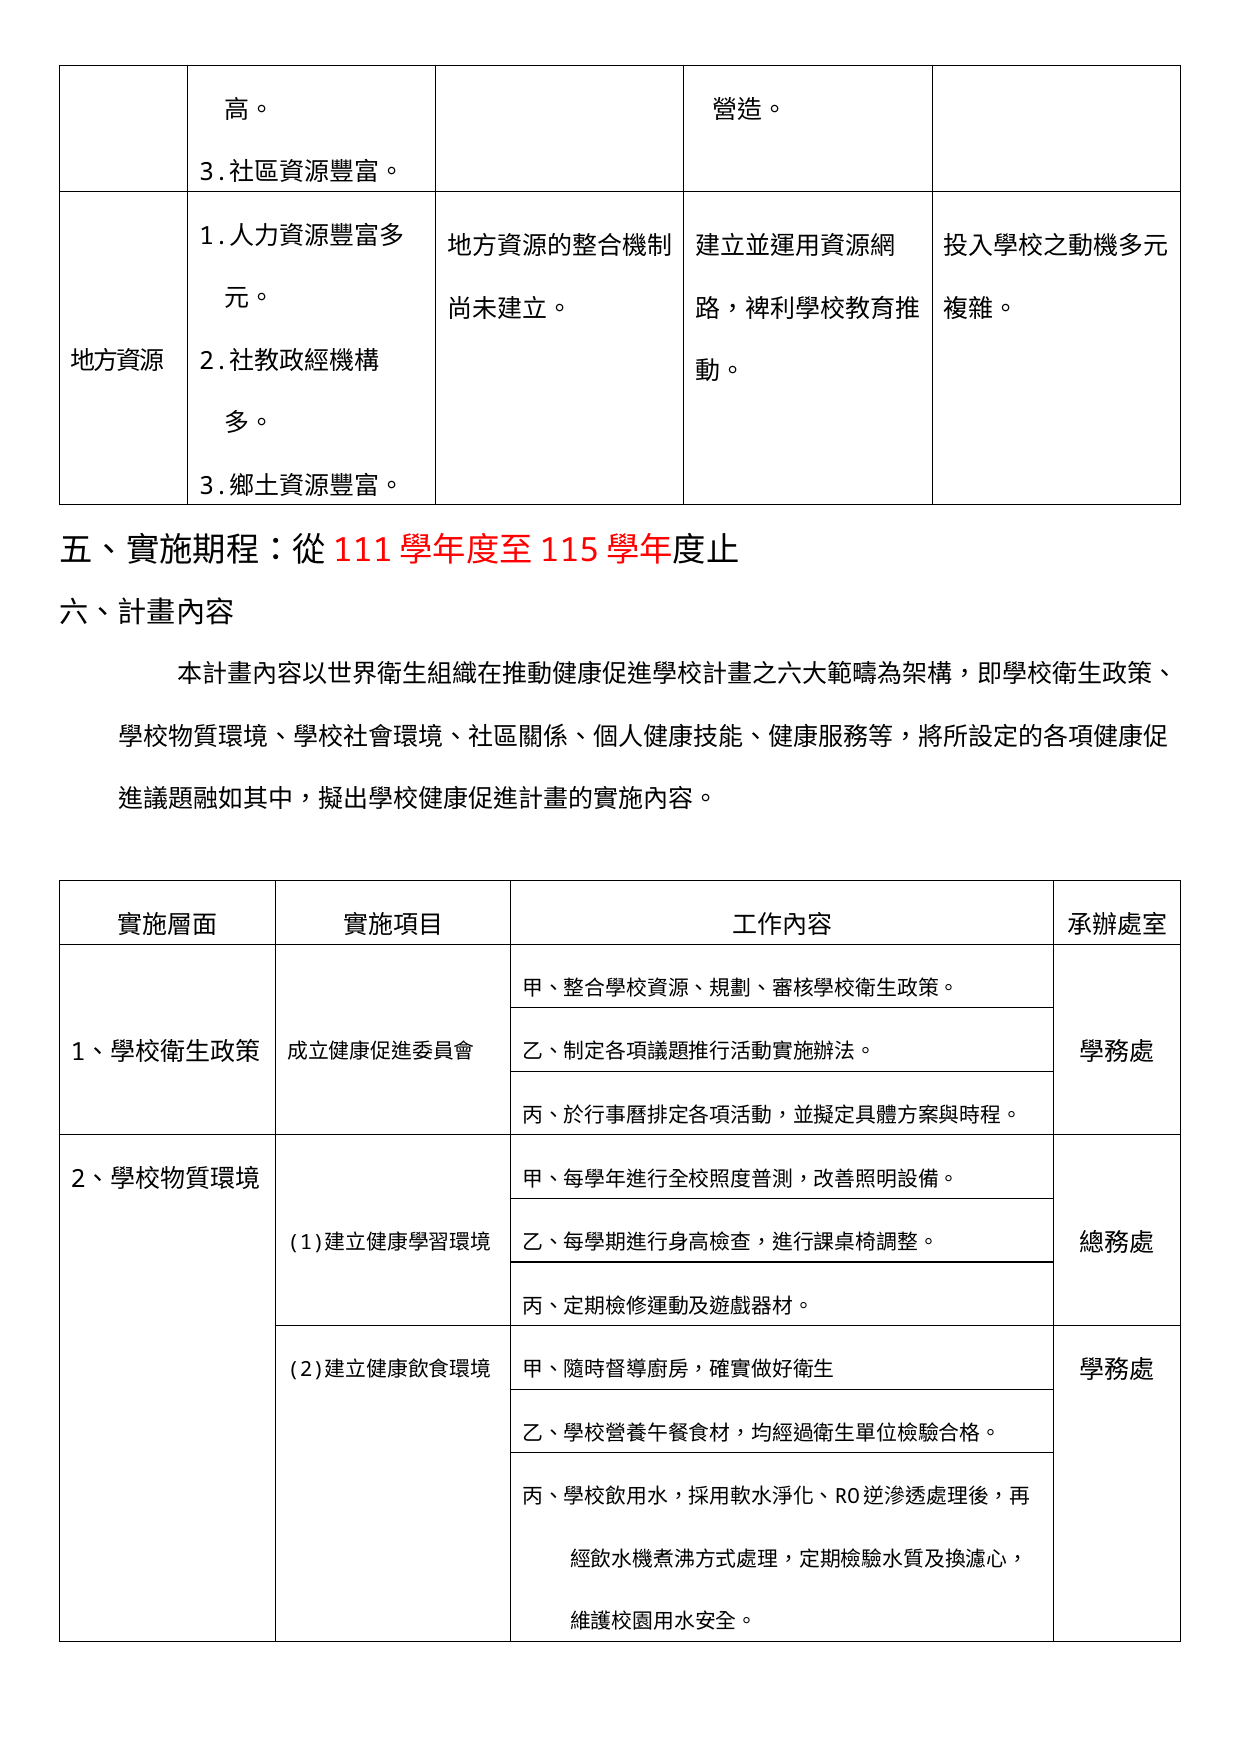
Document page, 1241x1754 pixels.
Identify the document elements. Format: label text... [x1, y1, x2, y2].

table_cell 學務處 [1054, 1326, 1180, 1641]
table_cell 乙、學校營養午餐食材，均經過衛生單位檢驗合格。 [511, 1390, 1053, 1452]
table_cell 地方資源的整合機制尚未建立。 [436, 192, 683, 504]
table_cell (2)建立健康飲食環境 [276, 1326, 510, 1641]
table_cell [60, 66, 187, 191]
table_cell 甲、每學年進行全校照度普測，改善照明設備。 [511, 1135, 1053, 1198]
text 本計畫內容以世界衛生組織在推動健康促進學校計畫之六大範疇為架構，即學校衛生政策、學校物質環境、學校社會環境、社區關係、個人健康技能、健康服務等，將所設定的各項健康促進議題融如其中，擬出學校健康促進計畫的實施內容。 [118, 630, 1181, 818]
table_cell 地方資源 [60, 192, 187, 504]
table_cell 投入學校之動機多元複雜。 [933, 192, 1180, 504]
table_cell 成立健康促進委員會 [276, 945, 510, 1134]
table_cell 1.人力資源豐富多元。 2.社教政經機構多。 3.鄉土資源豐富。 [188, 192, 435, 504]
table_header 承辦處室 [1054, 881, 1180, 944]
table_cell 乙、每學期進行身高檢查，進行課桌椅調整。 [511, 1199, 1053, 1261]
text 五、實施期程：從111學年度至115學年度止 [59, 505, 1181, 568]
table_cell 學務處 [1054, 945, 1180, 1134]
table_header 實施層面 [60, 881, 275, 944]
table_cell 總務處 [1054, 1135, 1180, 1325]
table_cell 甲、整合學校資源、規劃、審核學校衛生政策。 [511, 945, 1053, 1007]
table_cell 丙、學校飲用水，採用軟水淨化、RO逆滲透處理後，再經飲水機煮沸方式處理，定期檢驗水質及換濾心，維護校園用水安全。 [511, 1453, 1053, 1641]
table_header 工作內容 [511, 881, 1053, 944]
table_cell 1、學校衛生政策 [60, 945, 275, 1134]
table_cell 乙、制定各項議題推行活動實施辦法。 [511, 1008, 1053, 1071]
table_cell 丙、定期檢修運動及遊戲器材。 [511, 1263, 1053, 1325]
table_cell 2、學校物質環境 [60, 1135, 275, 1641]
table_cell 營造。 [684, 66, 932, 191]
table_cell (1)建立健康學習環境 [276, 1135, 510, 1325]
table_cell [436, 66, 683, 191]
table_cell 建立並運用資源網路，裨利學校教育推動。 [684, 192, 932, 504]
table_cell 甲、隨時督導廚房，確實做好衛生 [511, 1326, 1053, 1388]
table_cell 高。 3.社區資源豐富。 [188, 66, 435, 191]
text 六、計畫內容 [59, 568, 1181, 630]
table_header 實施項目 [276, 881, 510, 944]
table_cell [933, 66, 1180, 191]
table_cell 丙、於行事曆排定各項活動，並擬定具體方案與時程。 [511, 1072, 1053, 1134]
